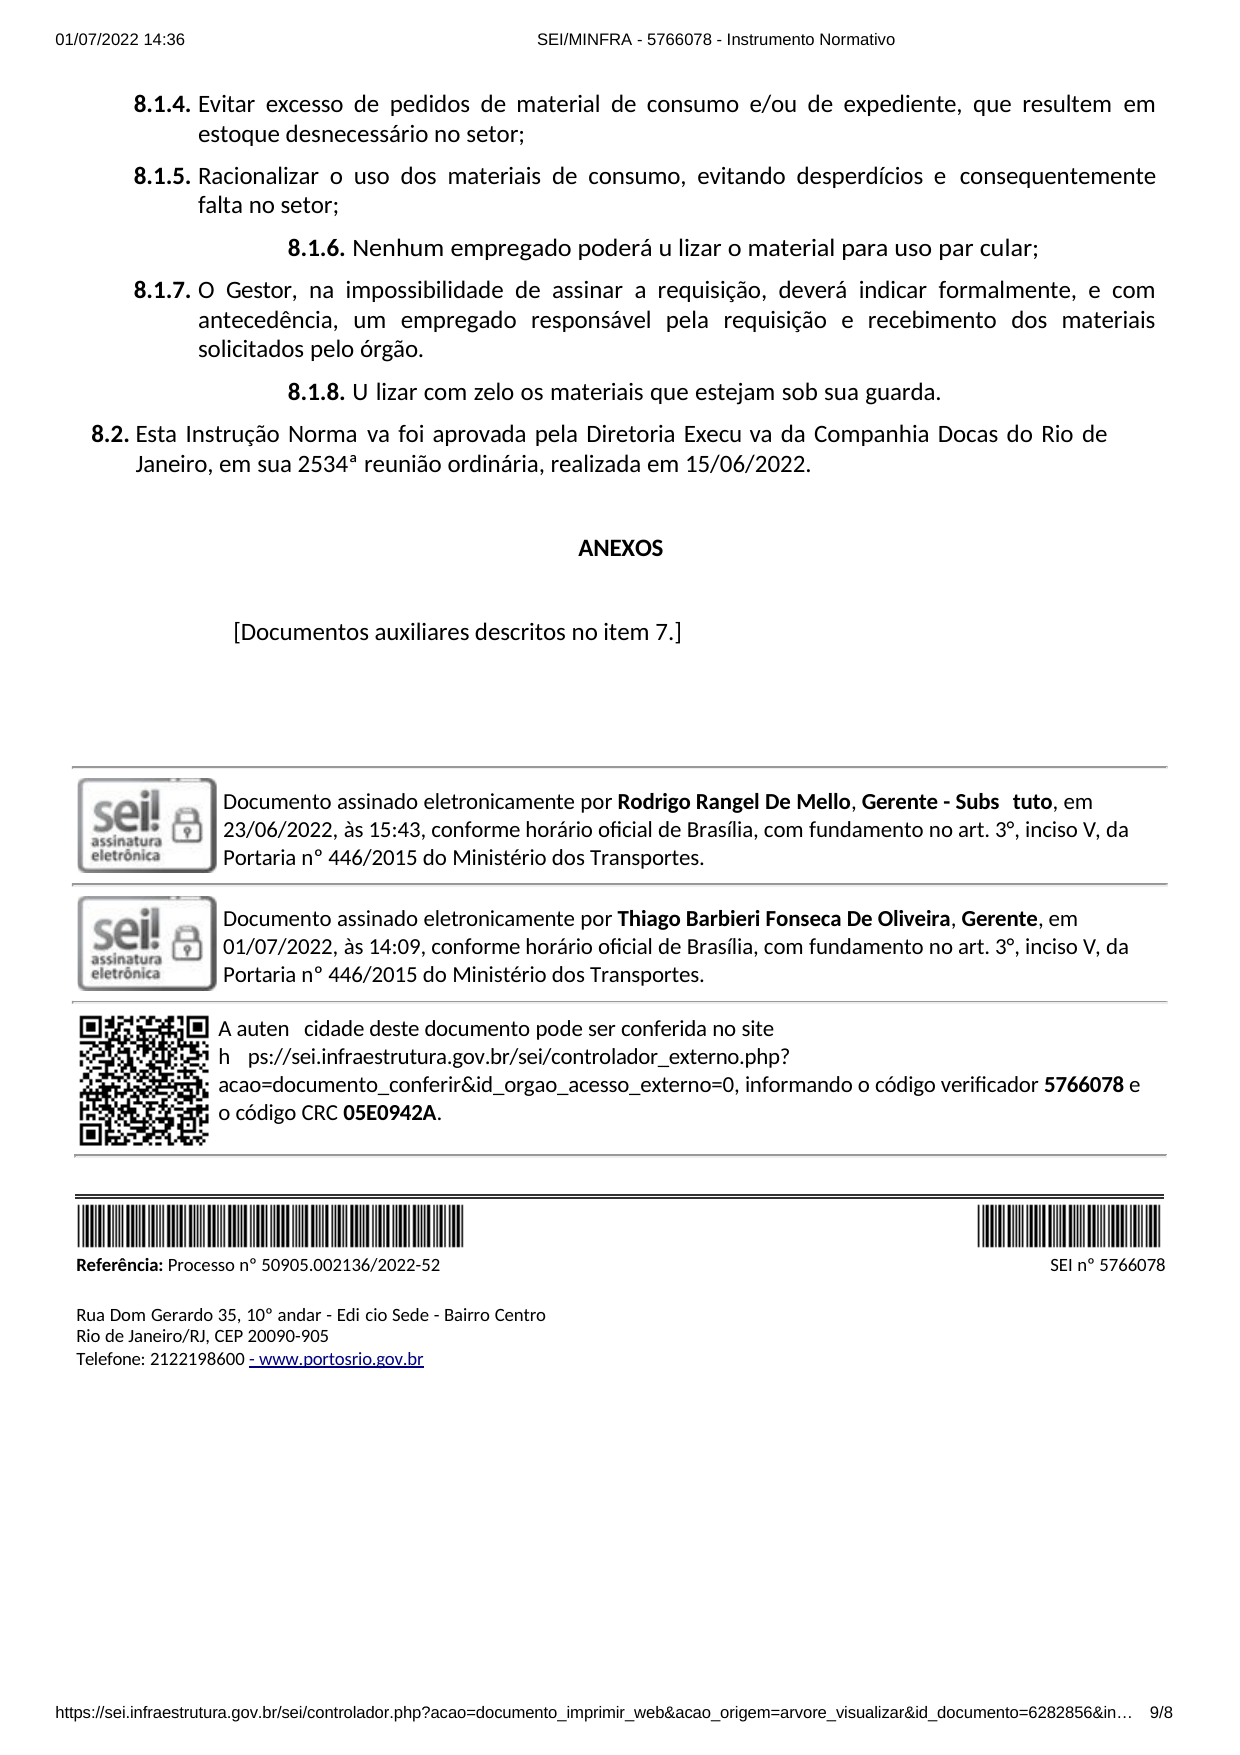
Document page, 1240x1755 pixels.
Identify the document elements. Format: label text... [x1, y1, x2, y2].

text Referência: Processo nº 50905.002136/2022-52 SEI nº 5766078 [76, 1253, 1196, 1276]
list O Gestor, na impossibilidade de assinar a requisição, deverá indicar formalmente, e com antecedência, um empregado responsável pela requisição e recebimento dos materiais solicitados pelo órgão. [133, 274, 1156, 364]
text Rua Dom Gerardo 35, 10º andar - Edi cio Sede - Bairro Centro Rio de Janeiro/RJ, CEP 20090-905 [76, 1303, 568, 1347]
text Documento assinado eletronicamente por Rodrigo Rangel De Mello, Gerente - Subs tuto, em 23/06/2022, às 15:43, conforme horário oﬁcial de Brasília, com fundamento no art. 3°, inciso V, da Portaria nº 446/2015 do Ministério dos Transportes. [223, 787, 1156, 871]
text Documento assinado eletronicamente por Thiago Barbieri Fonseca De Oliveira, Gerente, em 01/07/2022, às 14:09, conforme horário oﬁcial de Brasília, com fundamento no art. 3°, inciso V, da Portaria nº 446/2015 do Ministério dos Transportes. [223, 904, 1156, 988]
text Telefone: 2122198600 - www.portosrio.gov.br [76, 1347, 1196, 1370]
list Nenhum empregado poderá u lizar o material para uso par cular; [288, 232, 1196, 263]
list U lizar com zelo os materiais que estejam sob sua guarda. [288, 376, 1196, 407]
text [Documentos auxiliares descritos no item 7.] [233, 616, 1196, 646]
text ANEXOS [85, 533, 1156, 563]
list Esta Instrução Norma va foi aprovada pela Diretoria Execu va da Companhia Docas do Rio de Janeiro, em sua 2534ª reunião ordinária, realizada em 15/06/2022. [91, 418, 1156, 478]
list Evitar excesso de pedidos de material de consumo e/ou de expediente, que resultem em estoque desnecessário no setor; [133, 88, 1156, 148]
list Racionalizar o uso dos materiais de consumo, evitando desperdícios e consequentemente falta no setor; [133, 160, 1157, 220]
